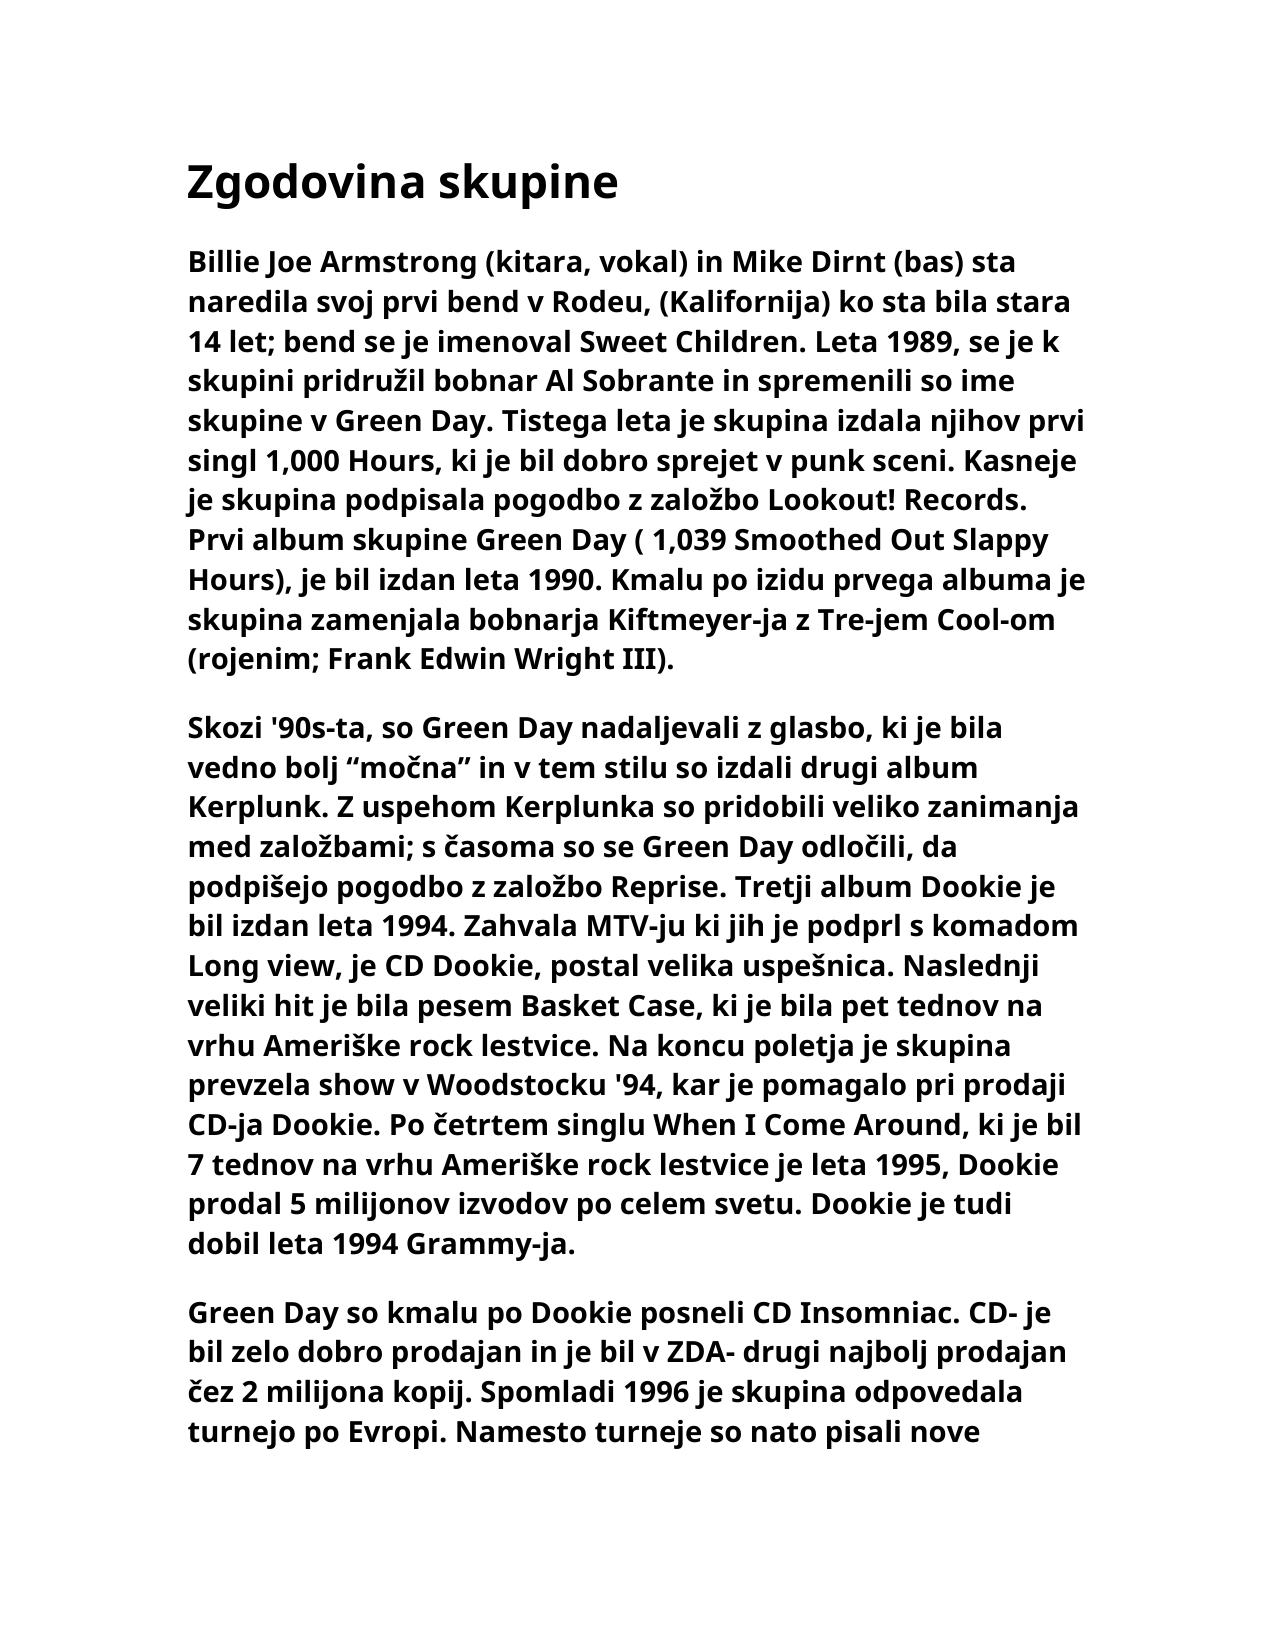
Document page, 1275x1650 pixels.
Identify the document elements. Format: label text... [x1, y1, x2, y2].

text Billie Joe Armstrong (kitara, vokal) in Mike Dirnt (bas) sta naredila svoj prvi bend v Rodeu, (Kalifornija) ko sta bila stara 14 let; bend se je imenoval Sweet Children. Leta 1989, se je k skupini pridružil bobnar Al Sobrante in spremenili so ime skupine v Green Day. Tistega leta je skupina izdala njihov prvi singl 1,000 Hours, ki je bil dobro sprejet v punk sceni. Kasneje je skupina podpisala pogodbo z založbo Lookout! Records. Prvi album skupine Green Day ( 1,039 Smoothed Out Slappy Hours), je bil izdan leta 1990. Kmalu po izidu prvega albuma je skupina zamenjala bobnarja Kiftmeyer-ja z Tre-jem Cool-om (rojenim; Frank Edwin Wright III). [187, 242, 1087, 678]
subtitle Zgodovina skupine [187, 150, 1087, 212]
text Green Day so kmalu po Dookie posneli CD Insomniac. CD- je bil zelo dobro prodajan in je bil v ZDA- drugi najbolj prodajan čez 2 milijona kopij. Spomladi 1996 je skupina odpovedala turnejo po Evropi. Namesto turneje so nato pisali nove [187, 1292, 1087, 1451]
text Skozi '90s-ta, so Green Day nadaljevali z glasbo, ki je bila vedno bolj “močna” in v tem stilu so izdali drugi album Kerplunk. Z uspehom Kerplunka so pridobili veliko zanimanja med založbami; s časoma so se Green Day odločili, da podpišejo pogodbo z založbo Reprise. Tretji album Dookie je bil izdan leta 1994. Zahvala MTV-ju ki jih je podprl s komadom Long view, je CD Dookie, postal velika uspešnica. Naslednji veliki hit je bila pesem Basket Case, ki je bila pet tednov na vrhu Ameriške rock lestvice. Na koncu poletja je skupina prevzela show v Woodstocku '94, kar je pomagalo pri prodaji CD-ja Dookie. Po četrtem singlu When I Come Around, ki je bil 7 tednov na vrhu Ameriške rock lestvice je leta 1995, Dookie prodal 5 milijonov izvodov po celem svetu. Dookie je tudi dobil leta 1994 Grammy-ja. [187, 707, 1087, 1263]
